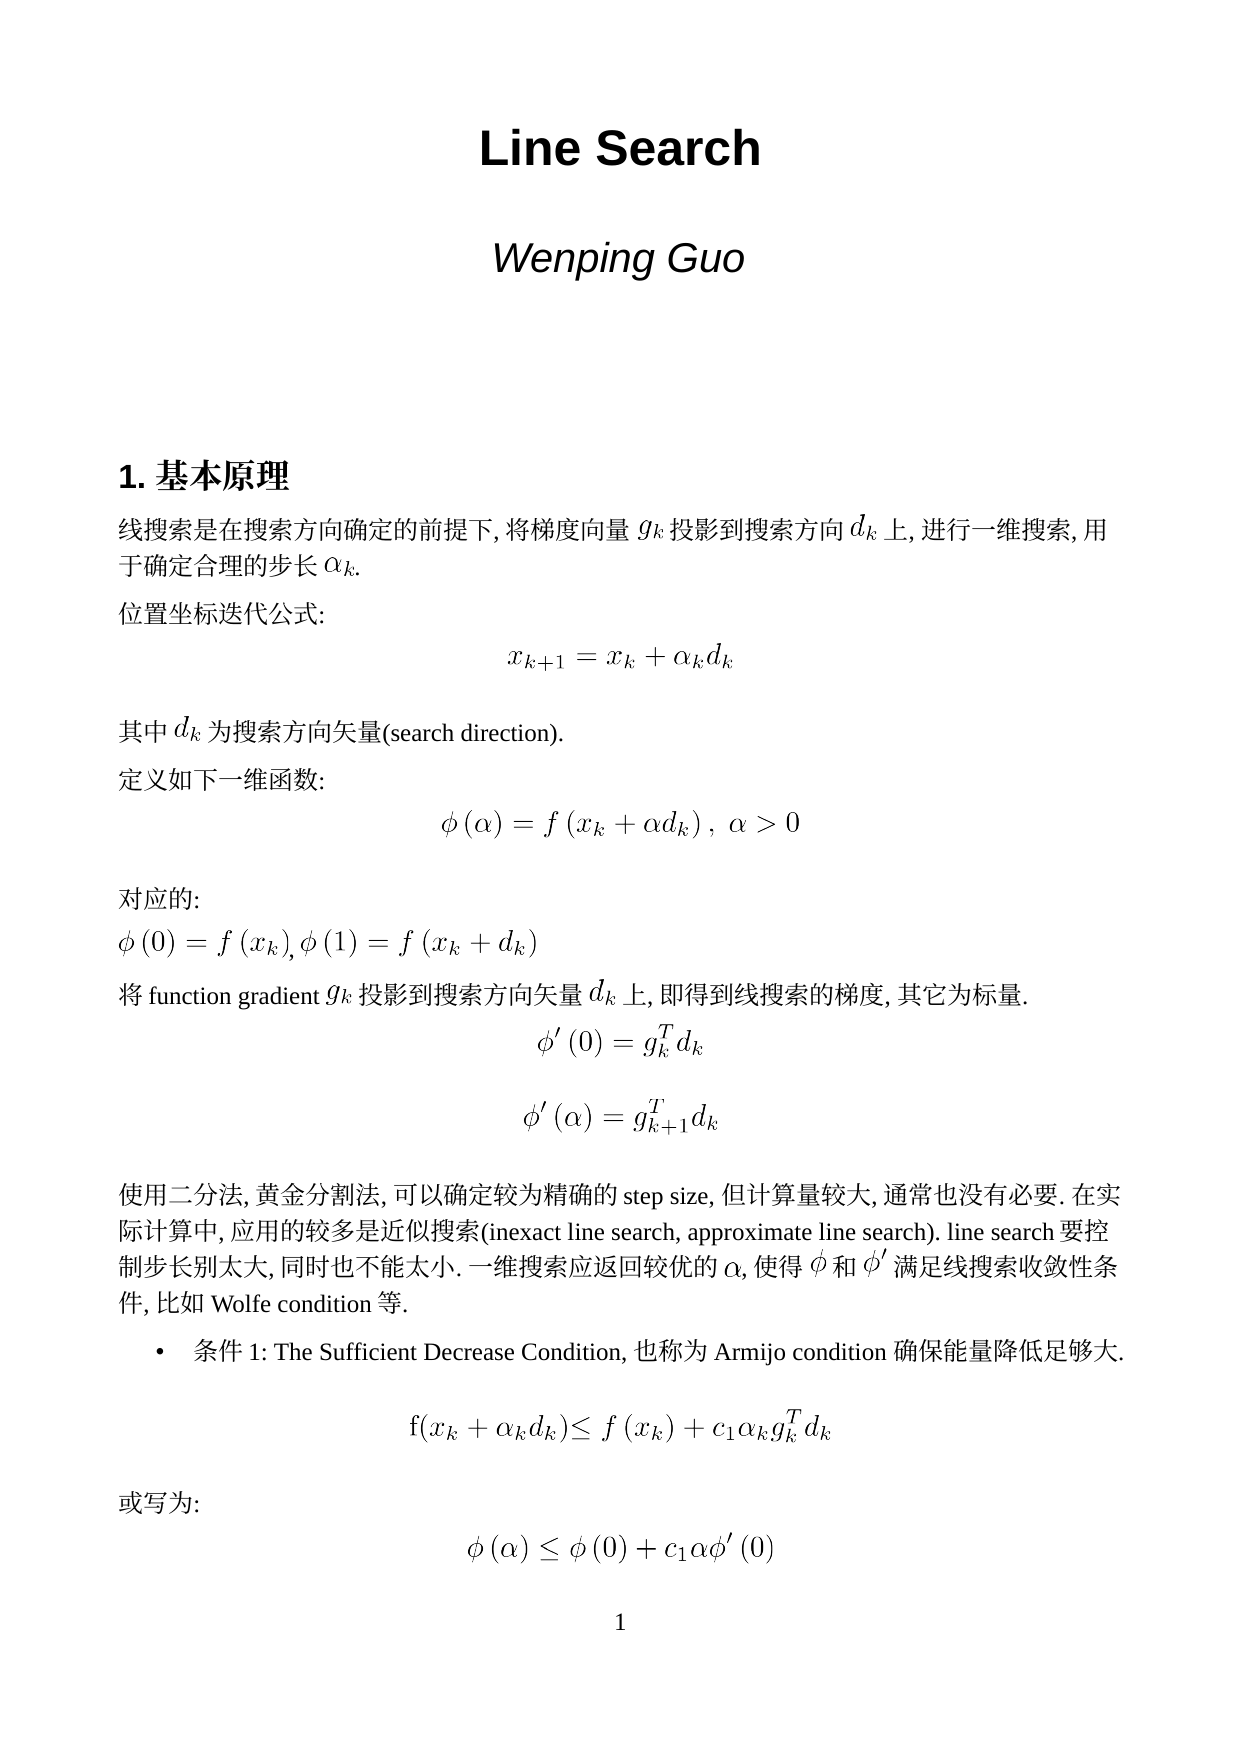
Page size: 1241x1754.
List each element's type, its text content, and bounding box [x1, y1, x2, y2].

subtitle Wenping Guo [118, 233, 1122, 281]
subtitle 基本原理 [118, 450, 1122, 498]
text , [118, 928, 1122, 963]
list 条件1: The Sufficient Decrease Condition, 也称为Armijo condition 确保能量降低足够大. [156, 1332, 1122, 1397]
title Line Search [118, 118, 1122, 176]
text 使用二分法, 黄金分割法, 可以确定较为精确的step size, 但计算量较大, 通常也没有必要. 在实际计算中, 应用的较多是近似搜索(inexact line search, approximate line search). line search要控制步长别太大, 同时也不能太小. 一维搜索应返回较优的 , 使得 和 满足线搜索收敛性条件, 比如Wolfe condition等. [118, 1176, 1122, 1319]
text 将function gradient 投影到搜索方向矢量 上, 即得到线搜索的梯度, 其它为标量. [118, 976, 1122, 1012]
text 其中 为搜索方向矢量(search direction). [118, 712, 1122, 748]
text 线搜索是在搜索方向确定的前提下, 将梯度向量 投影到搜索方向 上, 进行一维搜索, 用于确定合理的步长 . [118, 511, 1122, 582]
text 位置坐标迭代公式: [118, 595, 1122, 631]
text 定义如下一维函数: [118, 761, 1122, 797]
text 对应的: [118, 880, 1122, 916]
text 或写为: [118, 1484, 1122, 1520]
